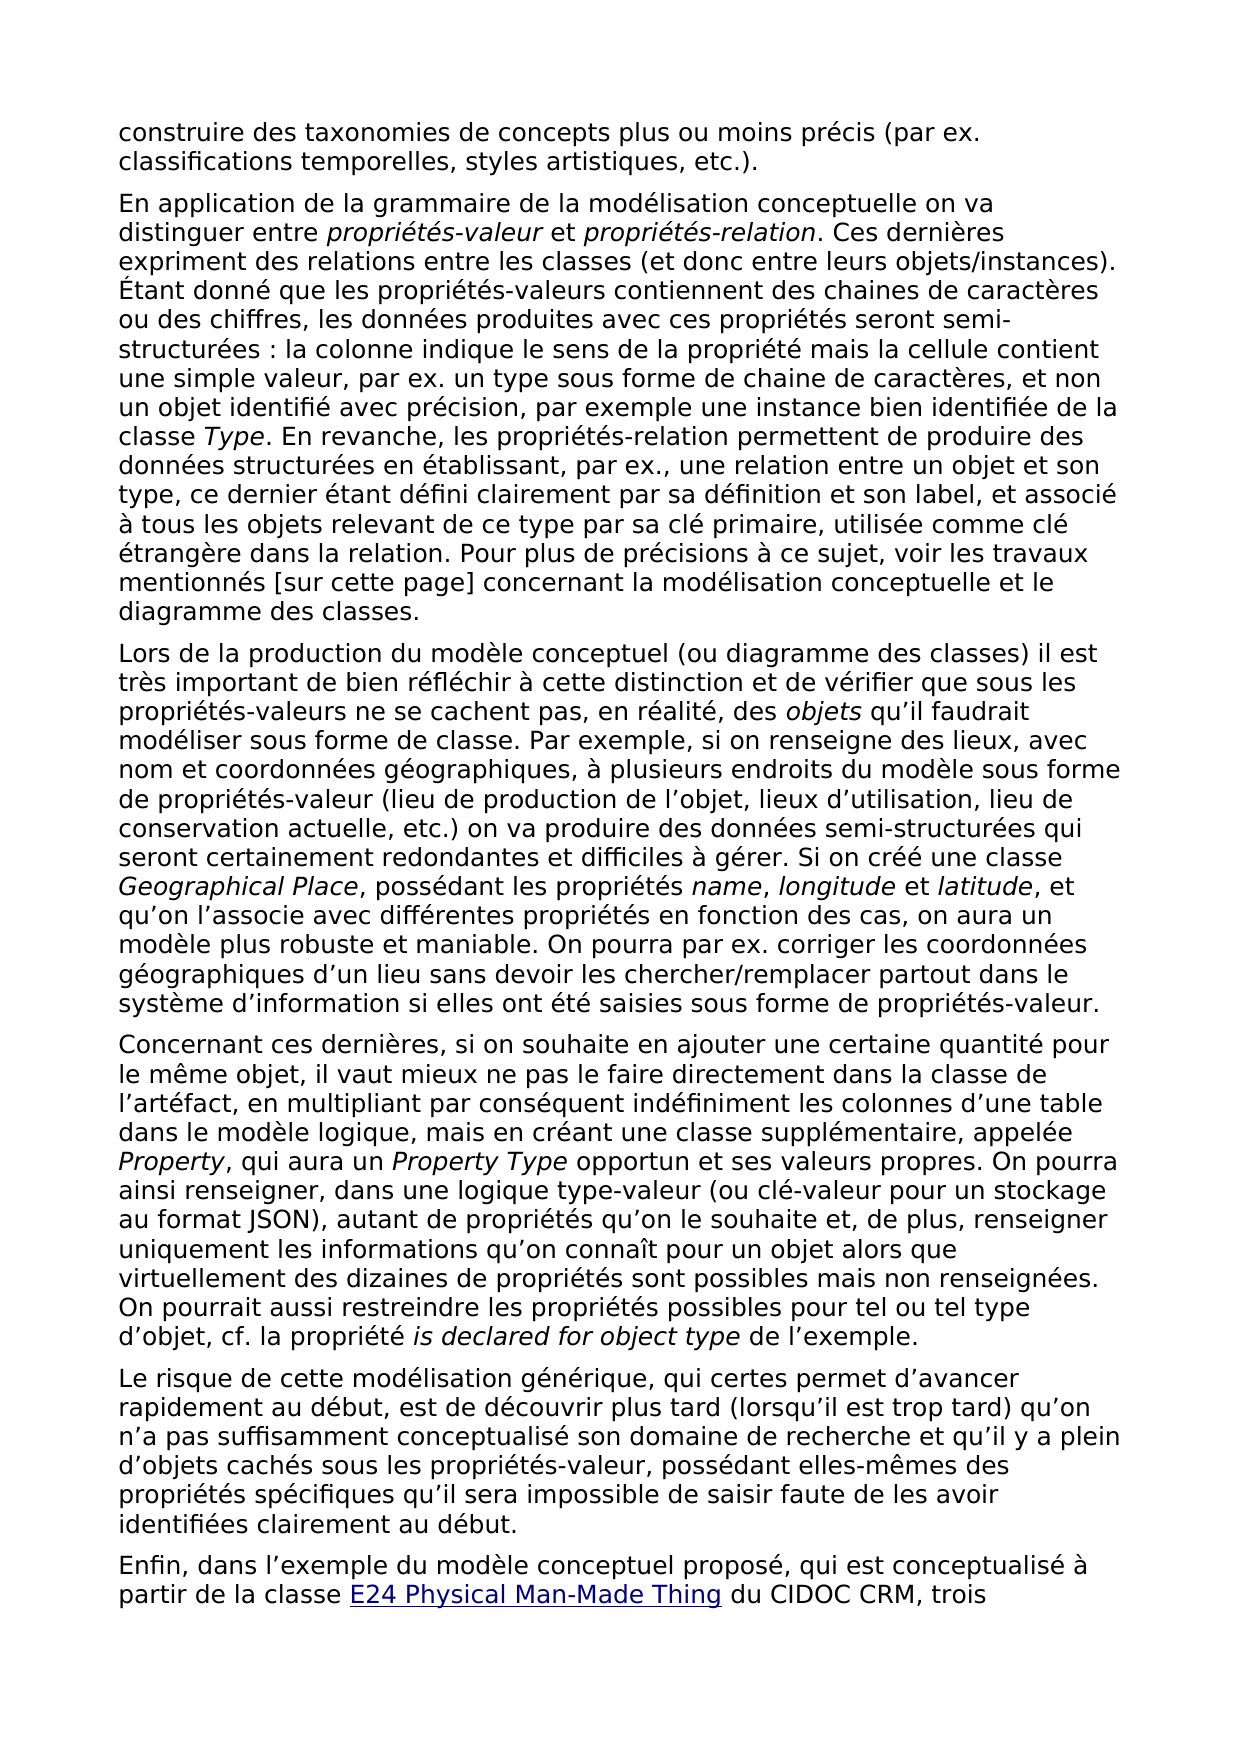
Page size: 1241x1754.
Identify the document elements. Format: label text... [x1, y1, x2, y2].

text Enfin, dans l’exemple du modèle conceptuel proposé, qui est conceptualisé à partir de la classe E24 Physical Man-Made Thing du CIDOC CRM, trois [118, 1551, 1122, 1610]
text Lors de la production du modèle conceptuel (ou diagramme des classes) il est très important de bien réfléchir à cette distinction et de vérifier que sous les propriétés-valeurs ne se cachent pas, en réalité, des objets qu’il faudrait modéliser sous forme de classe. Par exemple, si on renseigne des lieux, avec nom et coordonnées géographiques, à plusieurs endroits du modèle sous forme de propriétés-valeur (lieu de production de l’objet, lieux d’utilisation, lieu de conservation actuelle, etc.) on va produire des données semi-structurées qui seront certainement redondantes et difficiles à gérer. Si on créé une classe Geographical Place, possédant les propriétés name, longitude et latitude, et qu’on l’associe avec différentes propriétés en fonction des cas, on aura un modèle plus robuste et maniable. On pourra par ex. corriger les coordonnées géographiques d’un lieu sans devoir les chercher/remplacer partout dans le système d’information si elles ont été saisies sous forme de propriétés-valeur. [118, 639, 1122, 1018]
text Le risque de cette modélisation générique, qui certes permet d’avancer rapidement au début, est de découvrir plus tard (lorsqu’il est trop tard) qu’on n’a pas suffisamment conceptualisé son domaine de recherche et qu’il y a plein d’objets cachés sous les propriétés-valeur, possédant elles-mêmes des propriétés spécifiques qu’il sera impossible de saisir faute de les avoir identifiées clairement au début. [118, 1364, 1122, 1539]
text construire des taxonomies de concepts plus ou moins précis (par ex. classifications temporelles, styles artistiques, etc.). [118, 118, 1122, 176]
text En application de la grammaire de la modélisation conceptuelle on va distinguer entre propriétés-valeur et propriétés-relation. Ces dernières expriment des relations entre les classes (et donc entre leurs objets/instances). Étant donné que les propriétés-valeurs contiennent des chaines de caractères ou des chiffres, les données produites avec ces propriétés seront semi-structurées : la colonne indique le sens de la propriété mais la cellule contient une simple valeur, par ex. un type sous forme de chaine de caractères, et non un objet identifié avec précision, par exemple une instance bien identifiée de la classe Type. En revanche, les propriétés-relation permettent de produire des données structurées en établissant, par ex., une relation entre un objet et son type, ce dernier étant défini clairement par sa définition et son label, et associé à tous les objets relevant de ce type par sa clé primaire, utilisée comme clé étrangère dans la relation. Pour plus de précisions à ce sujet, voir les travaux mentionnés [sur cette page] concernant la modélisation conceptuelle et le diagramme des classes. [118, 189, 1122, 626]
text Concernant ces dernières, si on souhaite en ajouter une certaine quantité pour le même objet, il vaut mieux ne pas le faire directement dans la classe de l’artéfact, en multipliant par conséquent indéfiniment les colonnes d’une table dans le modèle logique, mais en créant une classe supplémentaire, appelée Property, qui aura un Property Type opportun et ses valeurs propres. On pourra ainsi renseigner, dans une logique type-valeur (ou clé-valeur pour un stockage au format JSON), autant de propriétés qu’on le souhaite et, de plus, renseigner uniquement les informations qu’on connaît pour un objet alors que virtuellement des dizaines de propriétés sont possibles mais non renseignées. On pourrait aussi restreindre les propriétés possibles pour tel ou tel type d’objet, cf. la propriété is declared for object type de l’exemple. [118, 1031, 1122, 1351]
